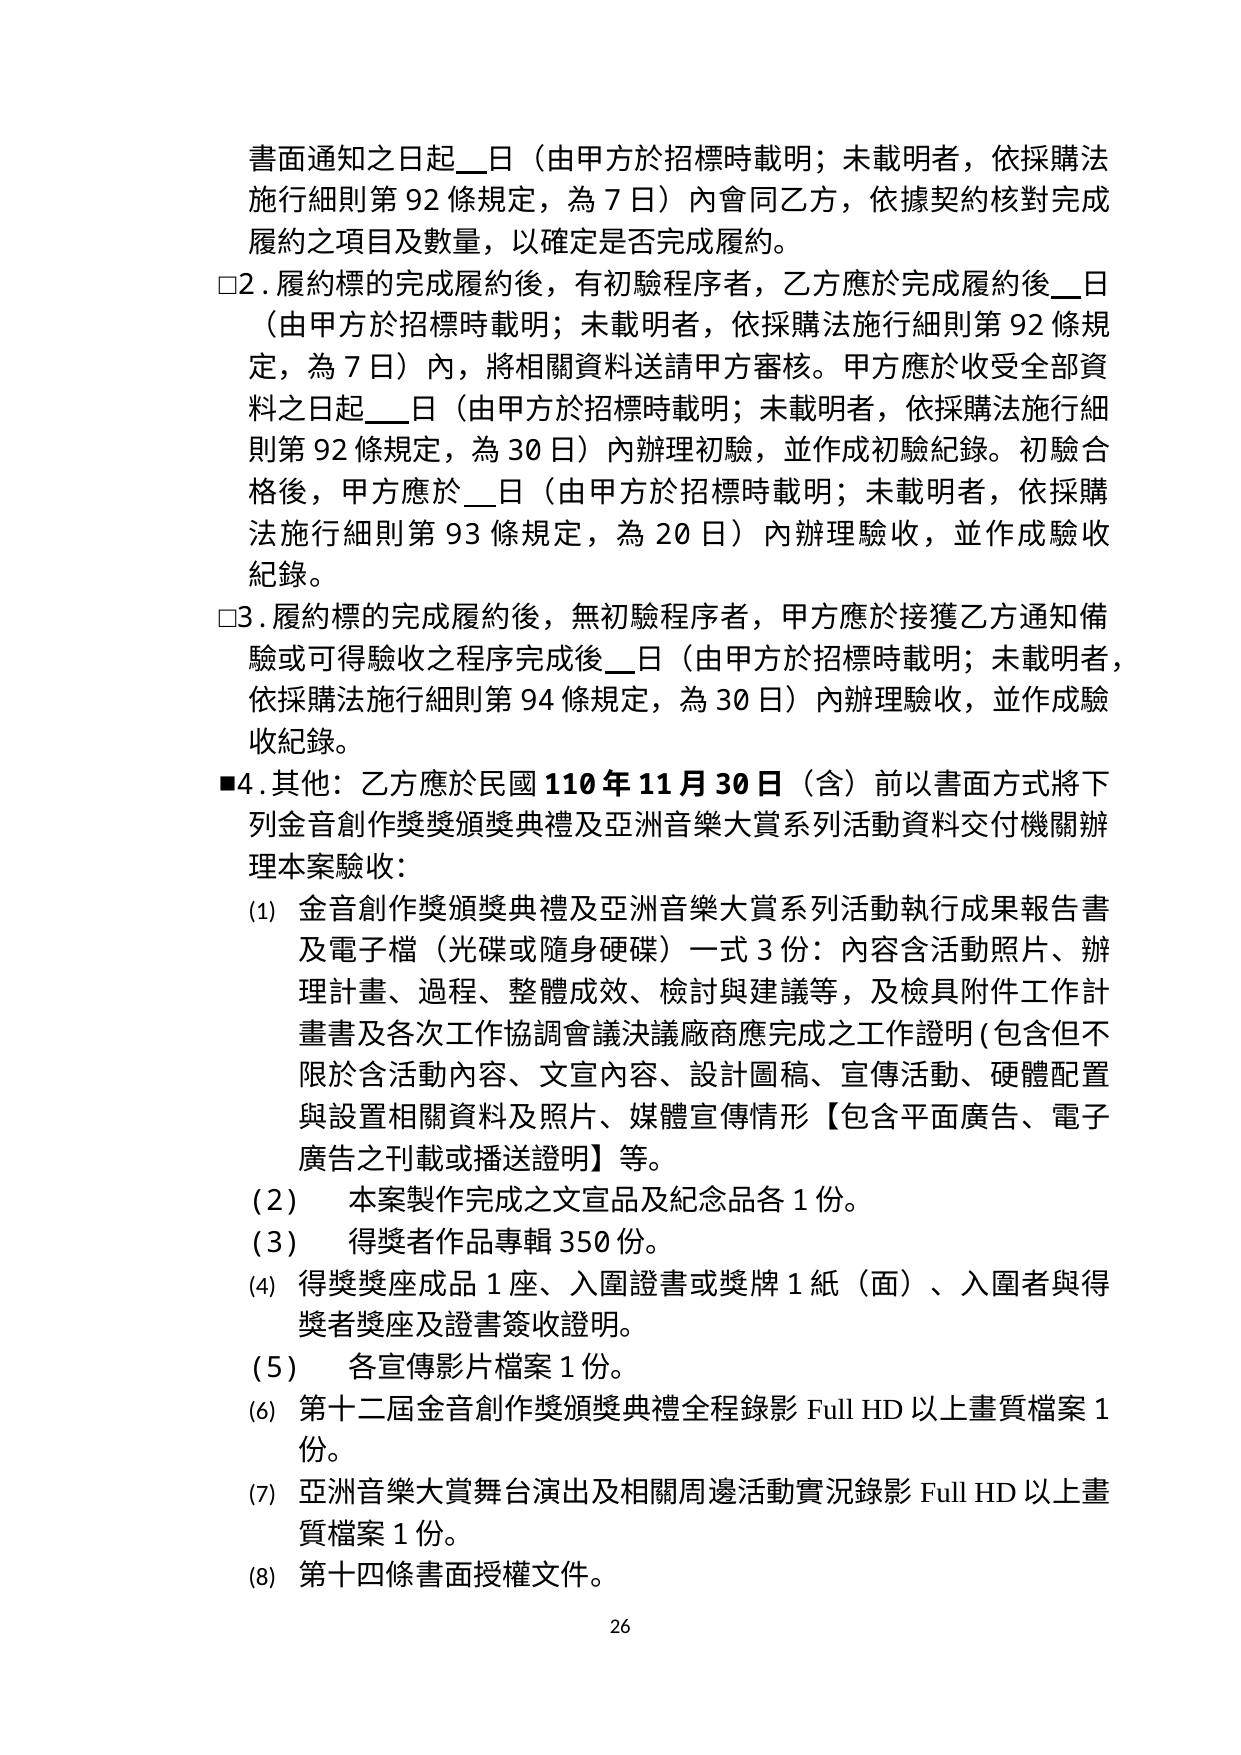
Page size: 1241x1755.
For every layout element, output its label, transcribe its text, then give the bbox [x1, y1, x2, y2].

list 本案製作完成之文宣品及紀念品各1份。 [248, 1177, 1110, 1219]
list 第十四條書面授權文件。 [248, 1552, 1110, 1594]
list 得獎者作品專輯350份。 [248, 1219, 1110, 1261]
list 得獎獎座成品1座、入圍證書或獎牌1紙（面）、入圍者與得獎者獎座及證書簽收證明。 [248, 1261, 1110, 1344]
list 金音創作獎頒獎典禮及亞洲音樂大賞系列活動執行成果報告書及電子檔（光碟或隨身硬碟）一式3份：內容含活動照片、辦理計畫、過程、整體成效、檢討與建議等，及檢具附件工作計畫書及各次工作協調會議決議廠商應完成之工作證明(包含但不限於含活動內容、文宣內容、設計圖稿、宣傳活動、硬體配置與設置相關資料及照片、媒體宣傳情形【包含平面廣告、電子廣告之刊載或播送證明】等。 [248, 886, 1110, 1177]
text □3.履約標的完成履約後，無初驗程序者，甲方應於接獲乙方通知備驗或可得驗收之程序完成後 日（由甲方於招標時載明；未載明者，依採購法施行細則第94條規定，為30日）內辦理驗收，並作成驗收紀錄。 [218, 594, 1110, 761]
text □2.履約標的完成履約後，有初驗程序者，乙方應於完成履約後 日（由甲方於招標時載明；未載明者，依採購法施行細則第92條規定，為7日）內，將相關資料送請甲方審核。甲方應於收受全部資料之日起 日（由甲方於招標時載明；未載明者，依採購法施行細則第92條規定，為30日）內辦理初驗，並作成初驗紀錄。初驗合格後，甲方應於 日（由甲方於招標時載明；未載明者，依採購法施行細則第93條規定，為20日）內辦理驗收，並作成驗收紀錄。 [218, 261, 1110, 594]
list 第十二屆金音創作獎頒獎典禮全程錄影Full HD以上畫質檔案1份。 [248, 1386, 1110, 1469]
text 書面通知之日起 日（由甲方於招標時載明；未載明者，依採購法施行細則第92條規定，為7日）內會同乙方，依據契約核對完成履約之項目及數量，以確定是否完成履約。 [218, 136, 1110, 261]
list 各宣傳影片檔案1份。 [248, 1344, 1110, 1386]
text ■4.其他：乙方應於民國110年11月30日（含）前以書面方式將下列金音創作獎獎頒獎典禮及亞洲音樂大賞系列活動資料交付機關辦理本案驗收： [218, 761, 1110, 886]
list 亞洲音樂大賞舞台演出及相關周邊活動實況錄影Full HD以上畫質檔案1份。 [248, 1469, 1110, 1552]
